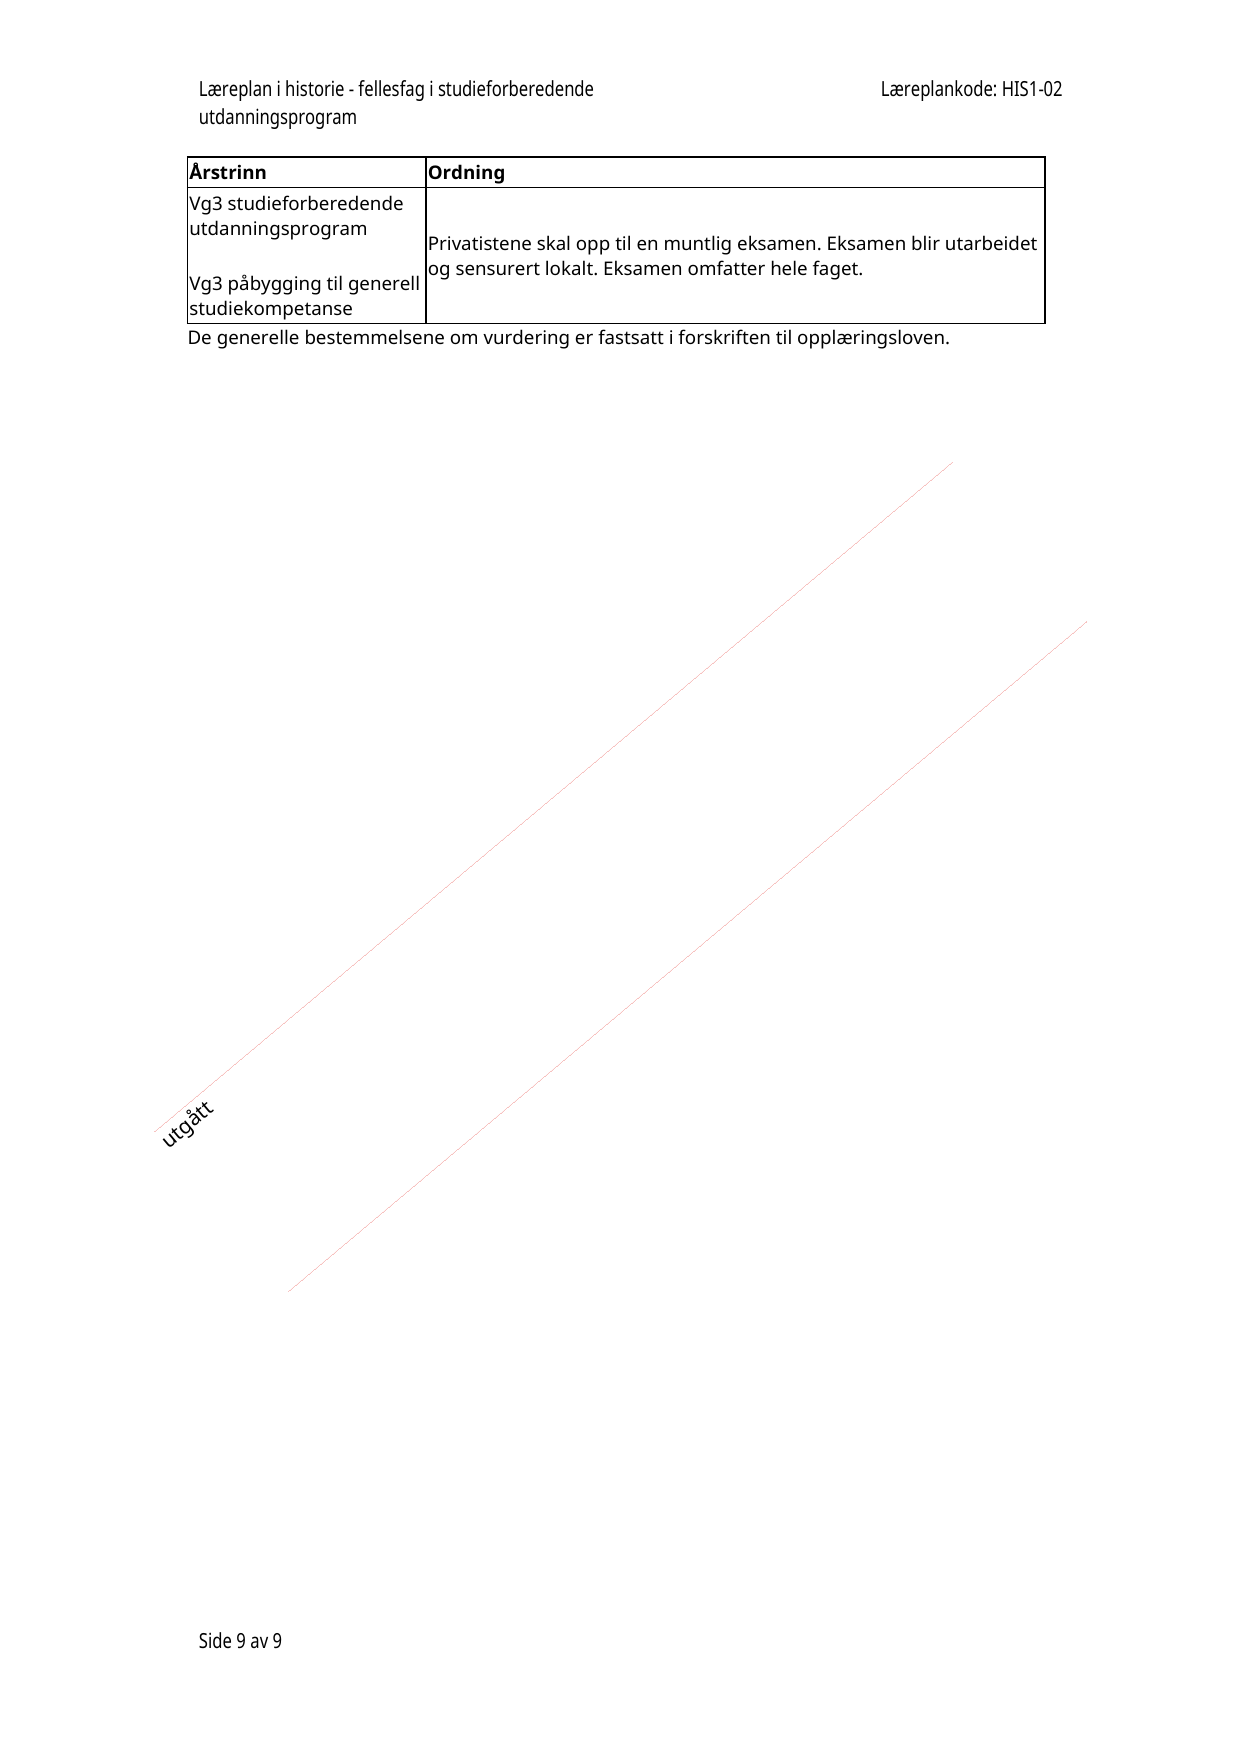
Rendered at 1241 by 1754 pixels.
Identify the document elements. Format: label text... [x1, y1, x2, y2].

text De generelle bestemmelsene om vurdering er fastsatt i forskriften til opplæringsloven. [187, 324, 1053, 350]
table_cell Privatistene skal opp til en muntlig eksamen. Eksamen blir utarbeidet og sensurert lokalt. Eksamen omfatter hele faget. [427, 188, 1044, 323]
